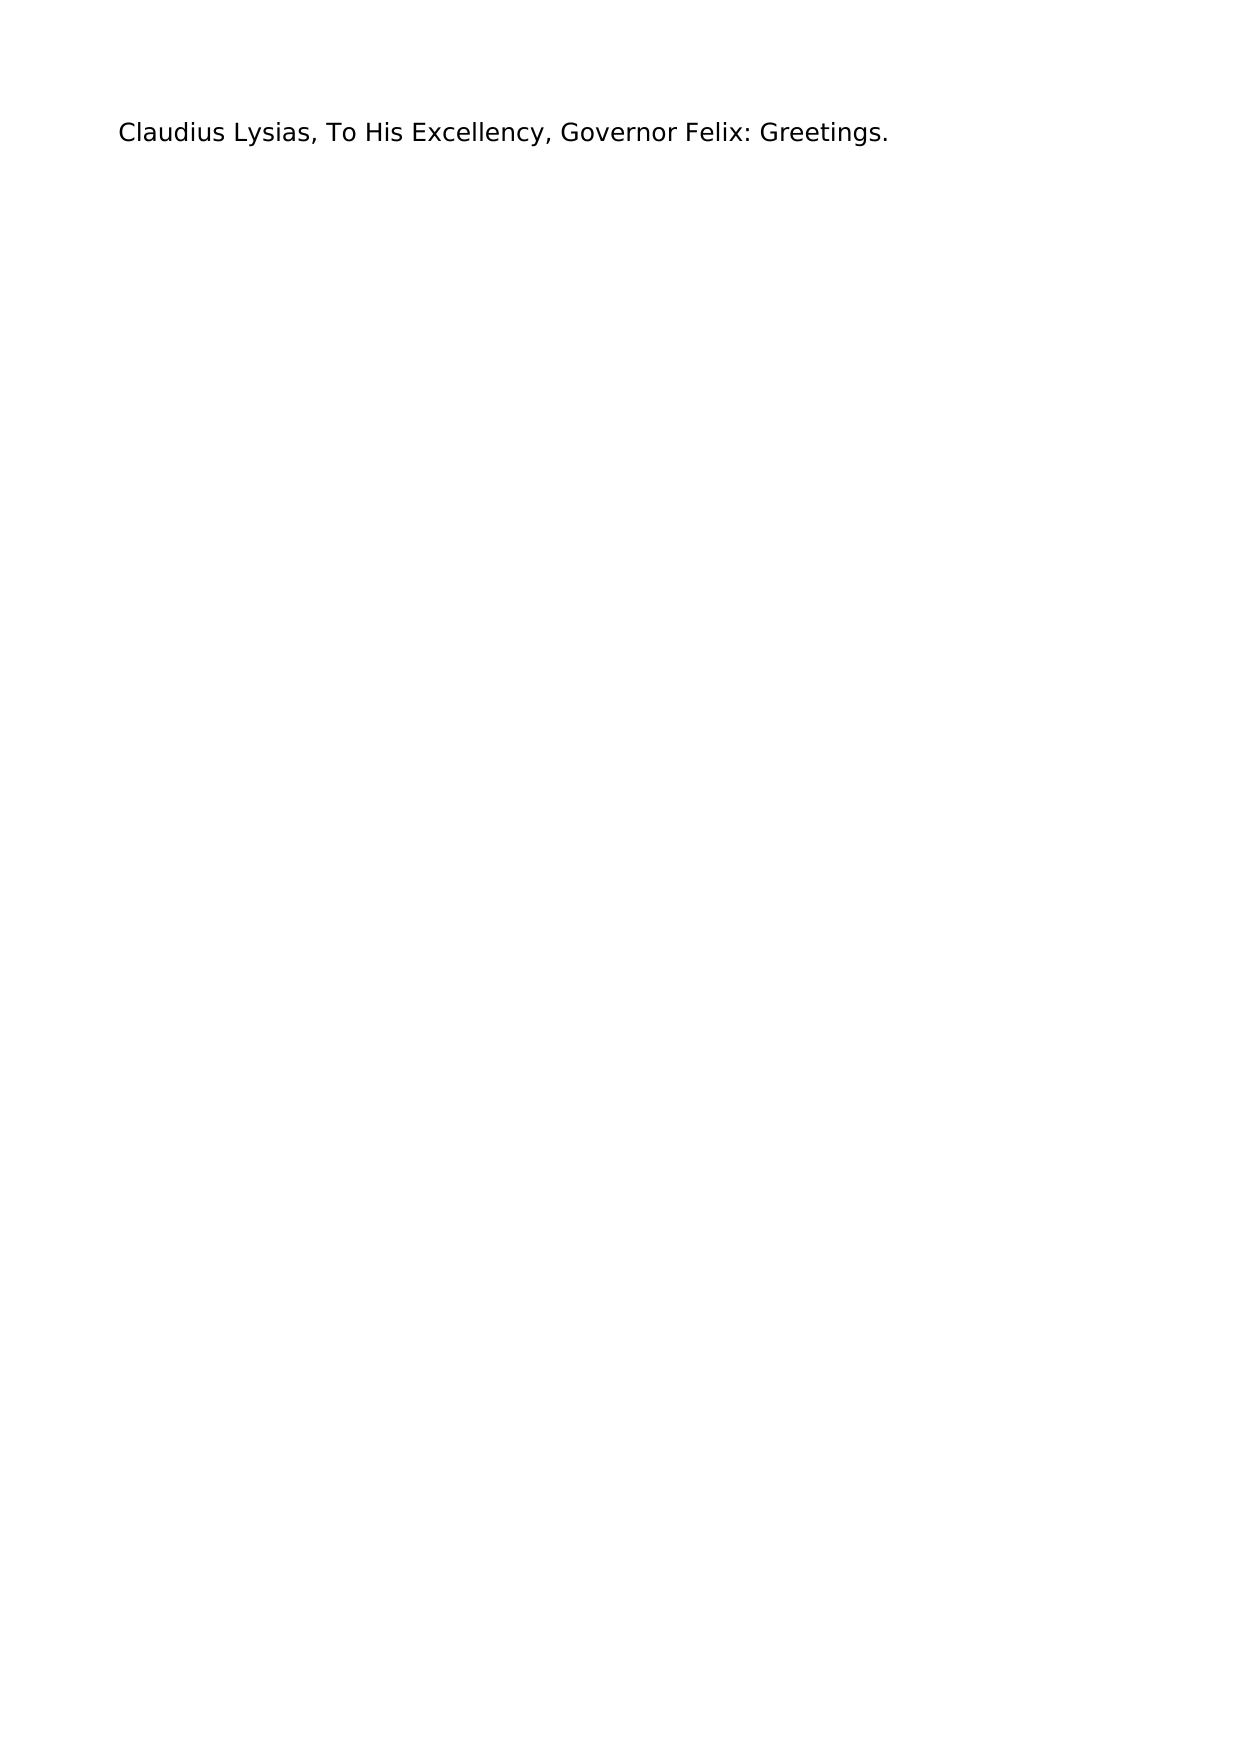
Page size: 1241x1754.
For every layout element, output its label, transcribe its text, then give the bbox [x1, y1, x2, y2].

text Claudius Lysias, To His Excellency, Governor Felix: Greetings. [118, 118, 1122, 147]
